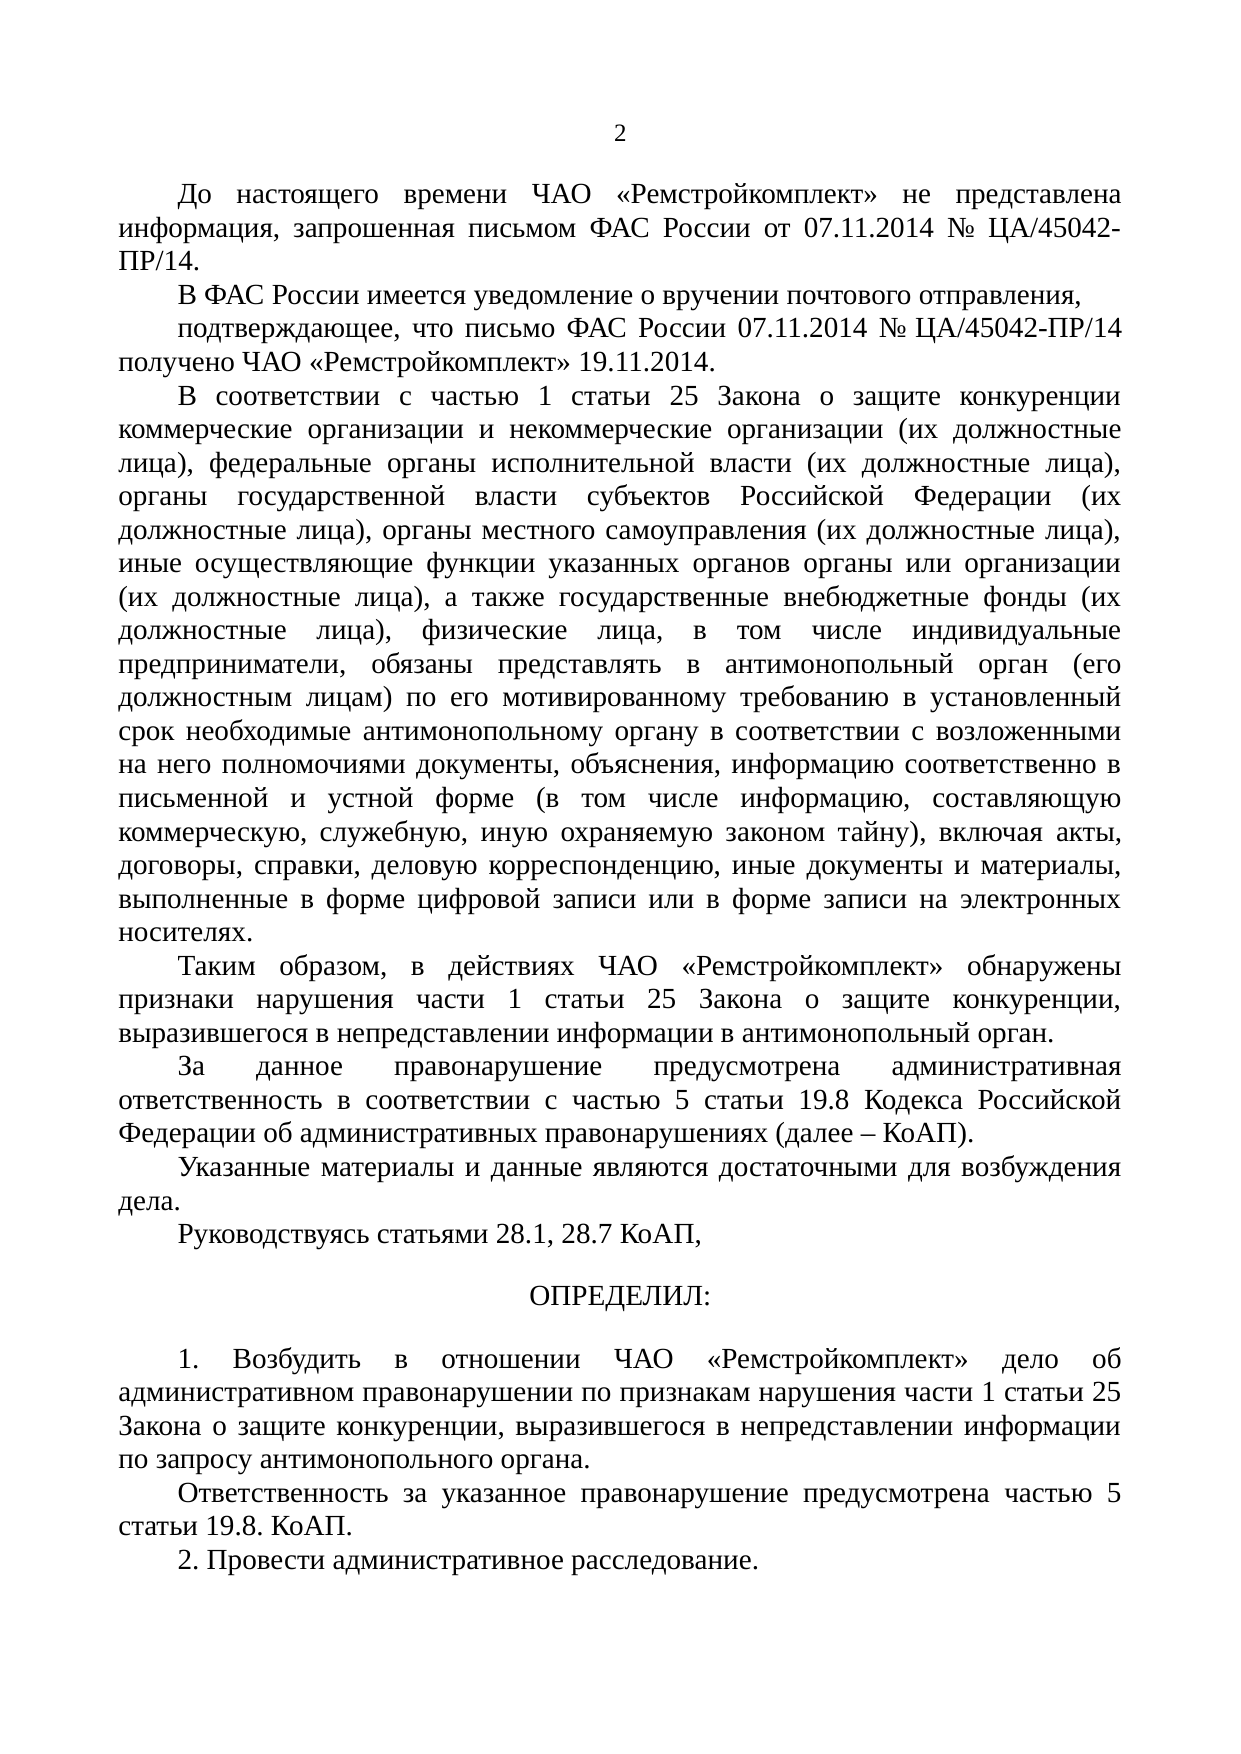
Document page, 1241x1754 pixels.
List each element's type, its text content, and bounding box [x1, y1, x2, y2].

text 2. Провести административное расследование. [118, 1542, 1122, 1576]
text Указанные материалы и данные являются достаточными для возбуждения дела. [118, 1149, 1122, 1216]
text Руководствуясь статьями 28.1, 28.7 КоАП, [118, 1216, 1122, 1250]
text 1. Возбудить в отношении ЧАО «Ремстройкомплект» дело об административном правонарушении по признакам нарушения части 1 статьи 25 Закона о защите конкуренции, выразившегося в непредставлении информации по запросу антимонопольного органа. [118, 1341, 1122, 1475]
text За данное правонарушение предусмотрена административная ответственность в соответствии с частью 5 статьи 19.8 Кодекса Российской Федерации об административных правонарушениях (далее – КоАП). [118, 1048, 1122, 1149]
text Ответственность за указанное правонарушение предусмотрена частью 5 статьи 19.8. КоАП. [118, 1475, 1122, 1542]
text В ФАС России имеется уведомление о вручении почтового отправления, [118, 277, 1122, 311]
text В соответствии с частью 1 статьи 25 Закона о защите конкуренции коммерческие организации и некоммерческие организации (их должностные лица), федеральные органы исполнительной власти (их должностные лица), органы государственной власти субъектов Российской Федерации (их должностные лица), органы местного самоуправления (их должностные лица), иные осуществляющие функции указанных органов органы или организации (их должностные лица), а также государственные внебюджетные фонды (их должностные лица), физические лица, в том числе индивидуальные предприниматели, обязаны представлять в антимонопольный орган (его должностным лицам) по его мотивированному требованию в установленный срок необходимые антимонопольному органу в соответствии с возложенными на него полномочиями документы, объяснения, информацию соответственно в письменной и устной форме (в том числе информацию, составляющую коммерческую, служебную, иную охраняемую законом тайну), включая акты, договоры, справки, деловую корреспонденцию, иные документы и материалы, выполненные в форме цифровой записи или в форме записи на электронных носителях. [118, 378, 1122, 948]
text ОПРЕДЕЛИЛ: [118, 1278, 1122, 1312]
text подтверждающее, что письмо ФАС России 07.11.2014 № ЦА/45042‑ПР/14 получено ЧАО «Ремстройкомплект» 19.11.2014. [118, 311, 1122, 378]
text До настоящего времени ЧАО «Ремстройкомплект» не представлена информация, запрошенная письмом ФАС России от 07.11.2014 № ЦА/45042-ПР/14. [118, 176, 1122, 277]
text Таким образом, в действиях ЧАО «Ремстройкомплект» обнаружены признаки нарушения части 1 статьи 25 Закона о защите конкуренции, выразившегося в непредставлении информации в антимонопольный орган. [118, 948, 1122, 1048]
